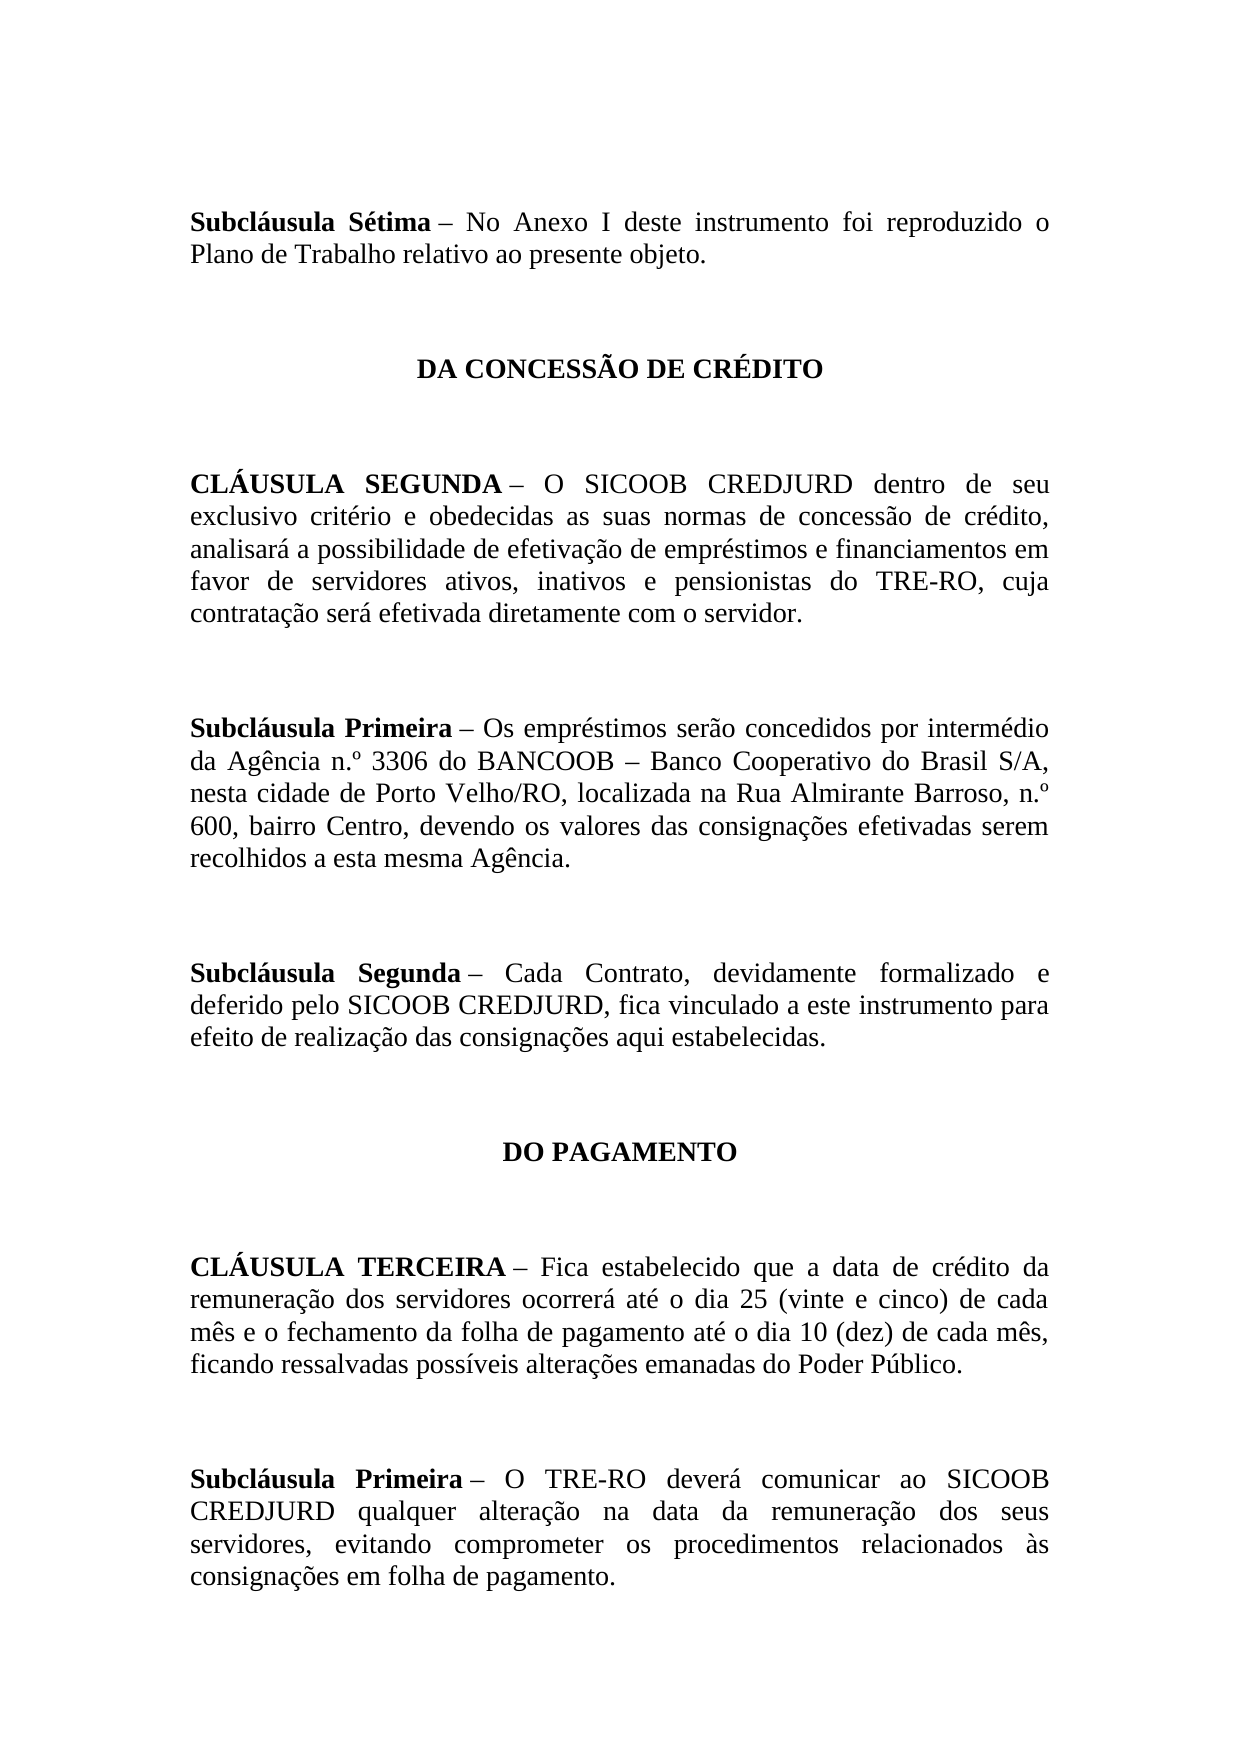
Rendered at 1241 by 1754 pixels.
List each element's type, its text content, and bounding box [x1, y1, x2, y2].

text Subcláusula Sétima – No Anexo I deste instrumento foi reproduzido o Plano de Trabalho relativo ao presente objeto. [190, 205, 1051, 270]
text CLÁUSULA TERCEIRA – Fica estabelecido que a data de crédito da remuneração dos servidores ocorrerá até o dia 25 (vinte e cinco) de cada mês e o fechamento da folha de pagamento até o dia 10 (dez) de cada mês, ficando ressalvadas possíveis alterações emanadas do Poder Público. [190, 1250, 1051, 1380]
text Subcláusula Primeira – Os empréstimos serão concedidos por intermédio da Agência n.º 3306 do BANCOOB – Banco Cooperativo do Brasil S/A, nesta cidade de Porto Velho/RO, localizada na Rua Almirante Barroso, n.º 600, bairro Centro, devendo os valores das consignações efetivadas serem recolhidos a esta mesma Agência. [190, 711, 1051, 873]
text DO PAGAMENTO [190, 1135, 1051, 1168]
text DA CONCESSÃO DE CRÉDITO [190, 352, 1051, 384]
text Subcláusula Primeira – O TRE-RO deverá comunicar ao SICOOB CREDJURD qualquer alteração na data da remuneração dos seus servidores, evitando comprometer os procedimentos relacionados às consignações em folha de pagamento. [190, 1462, 1051, 1592]
text Subcláusula Segunda – Cada Contrato, devidamente formalizado e deferido pelo SICOOB CREDJURD, fica vinculado a este instrumento para efeito de realização das consignações aqui estabelecidas. [190, 956, 1051, 1053]
text CLÁUSULA SEGUNDA – O SICOOB CREDJURD dentro de seu exclusivo critério e obedecidas as suas normas de concessão de crédito, analisará a possibilidade de efetivação de empréstimos e financiamentos em favor de servidores ativos, inativos e pensionistas do TRE-RO, cuja contratação será efetivada diretamente com o servidor. [190, 467, 1051, 629]
